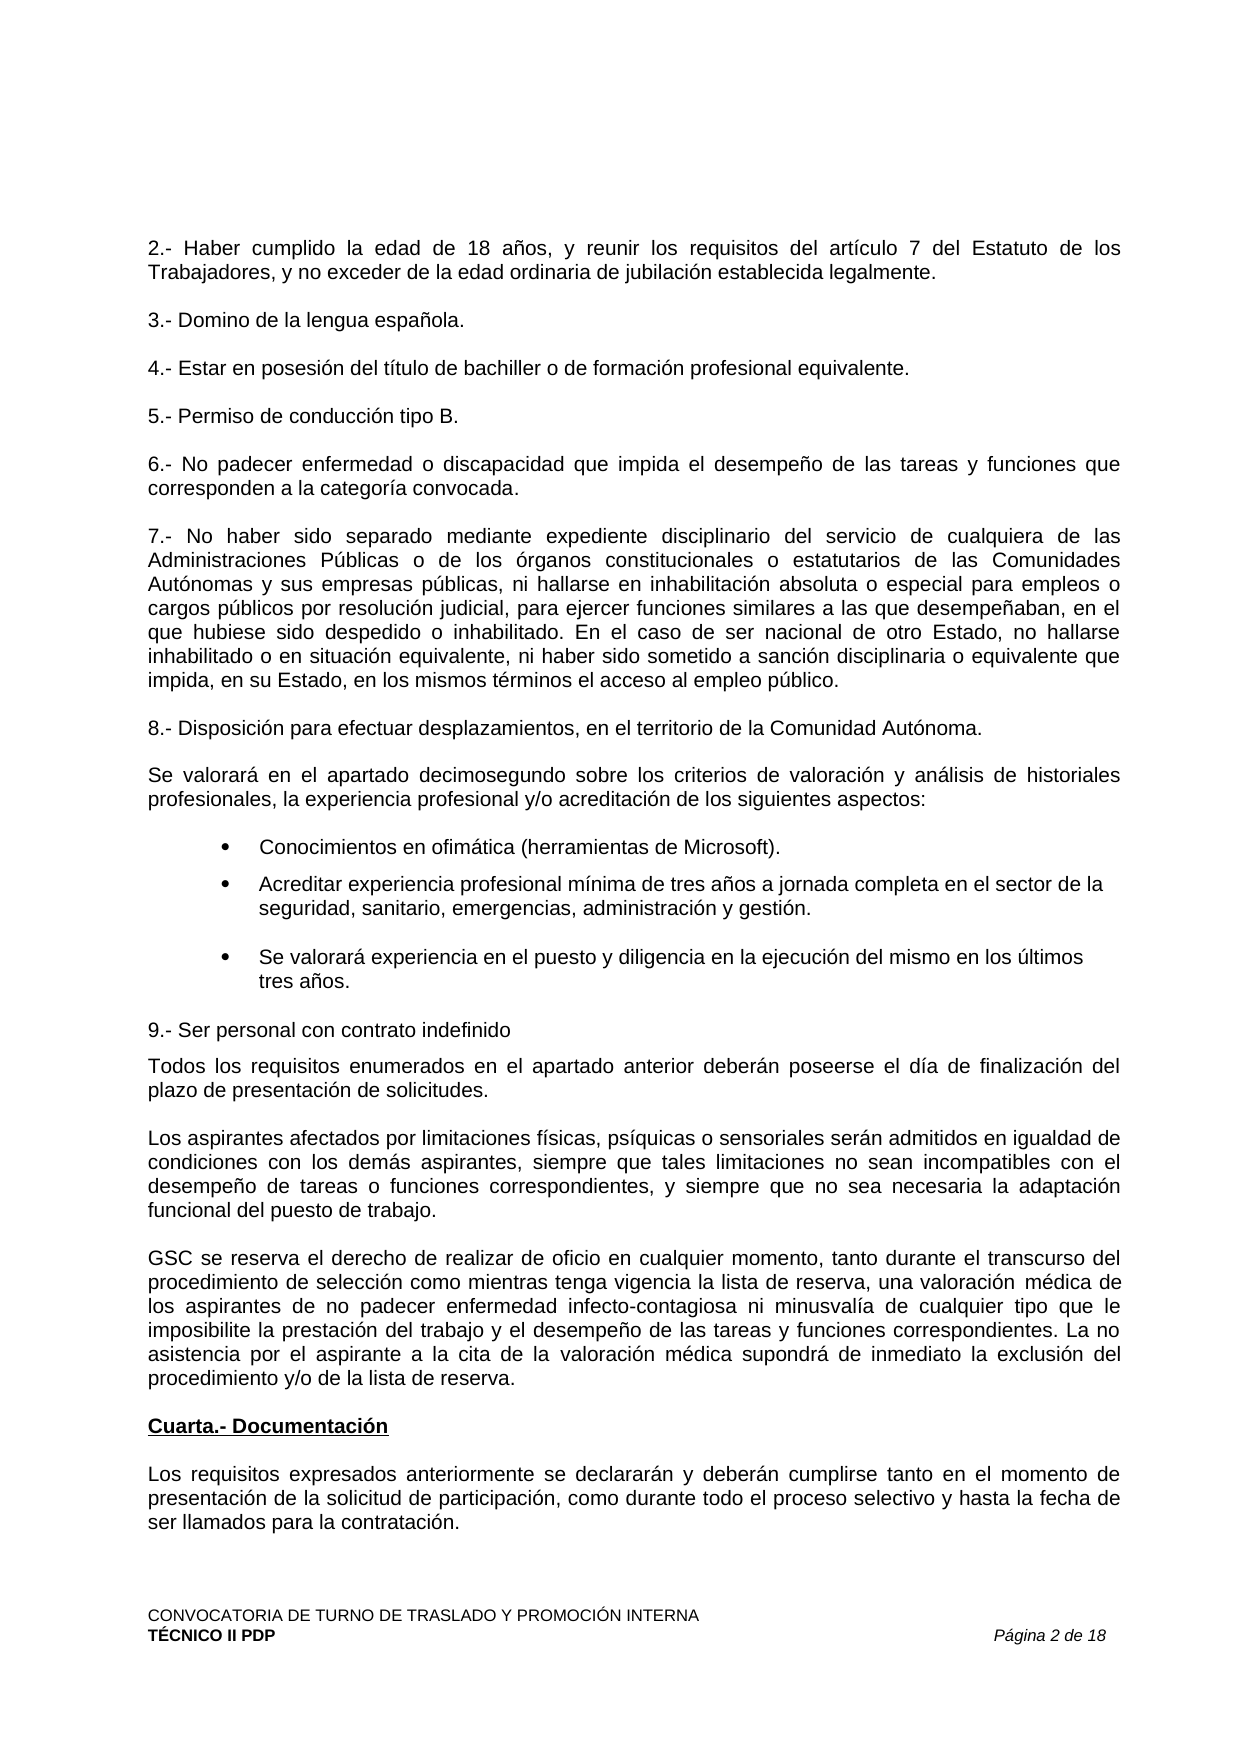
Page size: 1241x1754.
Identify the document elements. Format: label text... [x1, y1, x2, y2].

list Se valorará experiencia en el puesto y diligencia en la ejecución del mismo en los últimos tres años. [222, 945, 1122, 993]
text Los requisitos expresados anteriormente se declararán y deberán cumplirse tanto en el momento de presentación de la solicitud de participación, como durante todo el proceso selectivo y hasta la fecha de ser llamados para la contratación. [148, 1462, 1122, 1533]
text Todos los requisitos enumerados en el apartado anterior deberán poseerse el día de finalización del plazo de presentación de solicitudes. [148, 1054, 1122, 1102]
text 7.- No haber sido separado mediante expediente disciplinario del servicio de cualquiera de las Administraciones Públicas o de los órganos constitucionales o estatutarios de las Comunidades Autónomas y sus empresas públicas, ni hallarse en inhabilitación absoluta o especial para empleos o cargos públicos por resolución judicial, para ejercer funciones similares a las que desempeñaban, en el que hubiese sido despedido o inhabilitado. En el caso de ser nacional de otro Estado, no hallarse inhabilitado o en situación equivalente, ni haber sido sometido a sanción disciplinaria o equivalente que impida, en su Estado, en los mismos términos el acceso al empleo público. [148, 524, 1122, 691]
text 5.- Permiso de conducción tipo B. [148, 404, 1122, 428]
text 9.- Ser personal con contrato indefinido [148, 1018, 1122, 1042]
text GSC se reserva el derecho de realizar de oficio en cualquier momento, tanto durante el transcurso del procedimiento de selección como mientras tenga vigencia la lista de reserva, una valoración médica de los aspirantes de no padecer enfermedad infecto-contagiosa ni minusvalía de cualquier tipo que le imposibilite la prestación del trabajo y el desempeño de las tareas y funciones correspondientes. La no asistencia por el aspirante a la cita de la valoración médica supondrá de inmediato la exclusión del procedimiento y/o de la lista de reserva. [148, 1246, 1122, 1390]
text Se valorará en el apartado decimosegundo sobre los criterios de valoración y análisis de historiales profesionales, la experiencia profesional y/o acreditación de los siguientes aspectos: [148, 763, 1122, 811]
text 4.- Estar en posesión del título de bachiller o de formación profesional equivalente. [148, 356, 1122, 380]
text 6.- No padecer enfermedad o discapacidad que impida el desempeño de las tareas y funciones que corresponden a la categoría convocada. [148, 452, 1122, 500]
list Acreditar experiencia profesional mínima de tres años a jornada completa en el sector de la seguridad, sanitario, emergencias, administración y gestión. [222, 872, 1122, 920]
text 3.- Domino de la lengua española. [148, 308, 1122, 332]
text 2.- Haber cumplido la edad de 18 años, y reunir los requisitos del artículo 7 del Estatuto de los Trabajadores, y no exceder de la edad ordinaria de jubilación establecida legalmente. [148, 236, 1122, 284]
text Los aspirantes afectados por limitaciones físicas, psíquicas o sensoriales serán admitidos en igualdad de condiciones con los demás aspirantes, siempre que tales limitaciones no sean incompatibles con el desempeño de tareas o funciones correspondientes, y siempre que no sea necesaria la adaptación funcional del puesto de trabajo. [148, 1126, 1122, 1222]
list Conocimientos en ofimática (herramientas de Microsoft). [222, 835, 1122, 859]
text Cuarta.- Documentación [148, 1414, 1122, 1438]
text 8.- Disposición para efectuar desplazamientos, en el territorio de la Comunidad Autónoma. [148, 715, 1122, 739]
